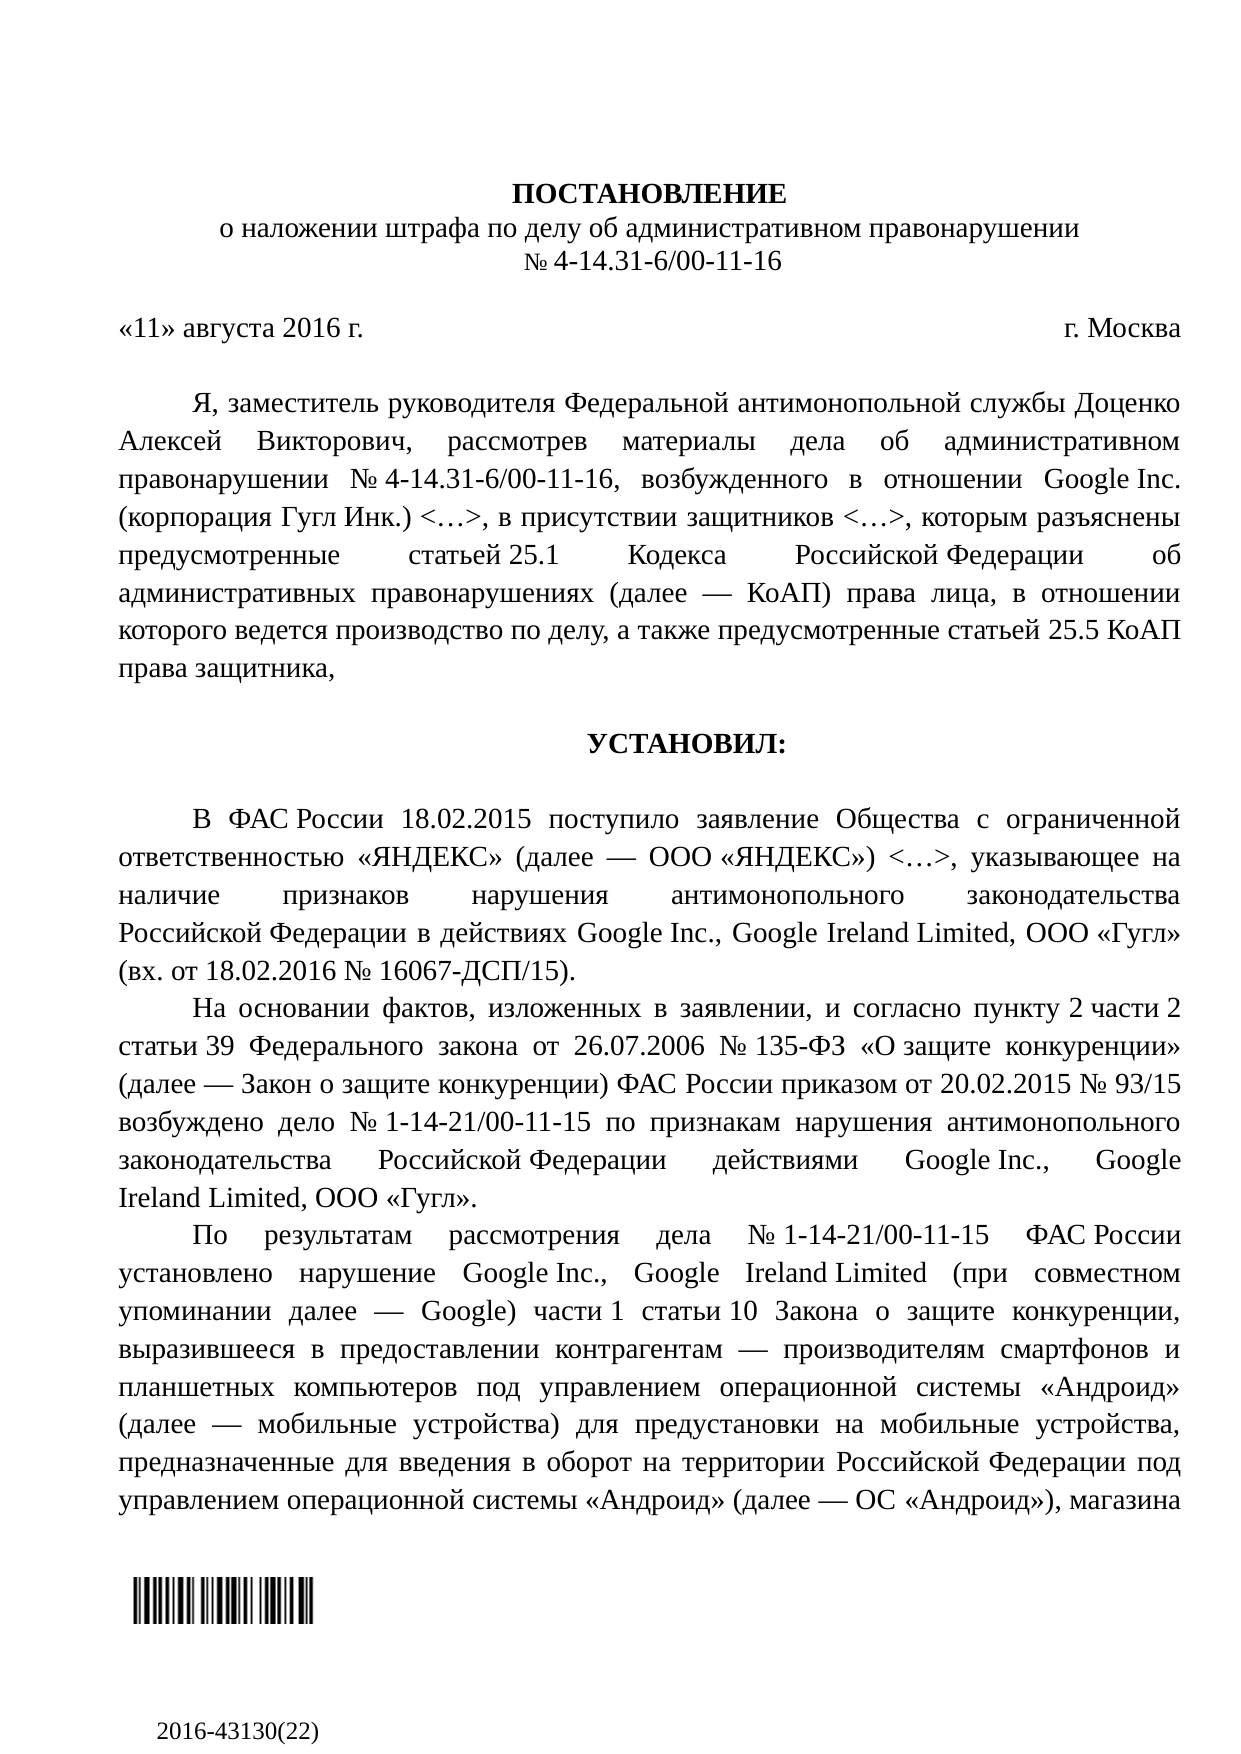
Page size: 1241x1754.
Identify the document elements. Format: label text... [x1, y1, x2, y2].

text Я, заместитель руководителя Федеральной антимонопольной службы Доценко Алексей Викторович, рассмотрев материалы дела об административном правонарушении № 4-14.31-6/00-11-16, возбужденного в отношении Google Inc. (корпорация Гугл Инк.) <…>, в присутствии защитников <…>, которым разъяснены предусмотренные статьей 25.1 Кодекса Российской Федерации об административных правонарушениях (далее — КоАП) права лица, в отношении которого ведется производство по делу, а также предусмотренные статьей 25.5 КоАП права защитника, [118, 381, 1181, 684]
text УСТАНОВИЛ: [118, 722, 1181, 759]
picture [118, 1577, 331, 1624]
text о наложении штрафа по делу об административном правонарушении [118, 210, 1181, 243]
text По результатам рассмотрения дела № 1-14-21/00-11-15 ФАС России установлено нарушение Google Inc., Google Ireland Limited (при совместном упоминании далее — Google) части 1 статьи 10 Закона о защите конкуренции, выразившееся в предоставлении контрагентам — производителям смартфонов и планшетных компьютеров под управлением операционной системы «Андроид» (далее — мобильные устройства) для предустановки на мобильные устройства, предназначенные для введения в оборот на территории Российской Федерации под управлением операционной системы «Андроид» (далее — ОС «Андроид»), магазина [118, 1213, 1181, 1516]
text № 4-14.31-6/00-11-16 [118, 243, 1181, 277]
text ПОСТАНОВЛЕНИЕ [118, 176, 1181, 210]
text «11» августа 2016 г. г. Москва [118, 306, 1181, 343]
text На основании фактов, изложенных в заявлении, и согласно пункту 2 части 2 статьи 39 Федерального закона от 26.07.2006 № 135-ФЗ «О защите конкуренции» (далее — Закон о защите конкуренции) ФАС России приказом от 20.02.2015 № 93/15 возбуждено дело № 1-14-21/00-11-15 по признакам нарушения антимонопольного законодательства Российской Федерации действиями Google Inc., Google Ireland Limited, ООО «Гугл». [118, 986, 1181, 1213]
text В ФАС России 18.02.2015 поступило заявление Общества с ограниченной ответственностью «ЯНДЕКС» (далее — ООО «ЯНДЕКС») <…>, указывающее на наличие признаков нарушения антимонопольного законодательства Российской Федерации в действиях Google Inc., Google Ireland Limited, ООО «Гугл» (вх. от 18.02.2016 № 16067-ДСП/15). [118, 797, 1181, 986]
